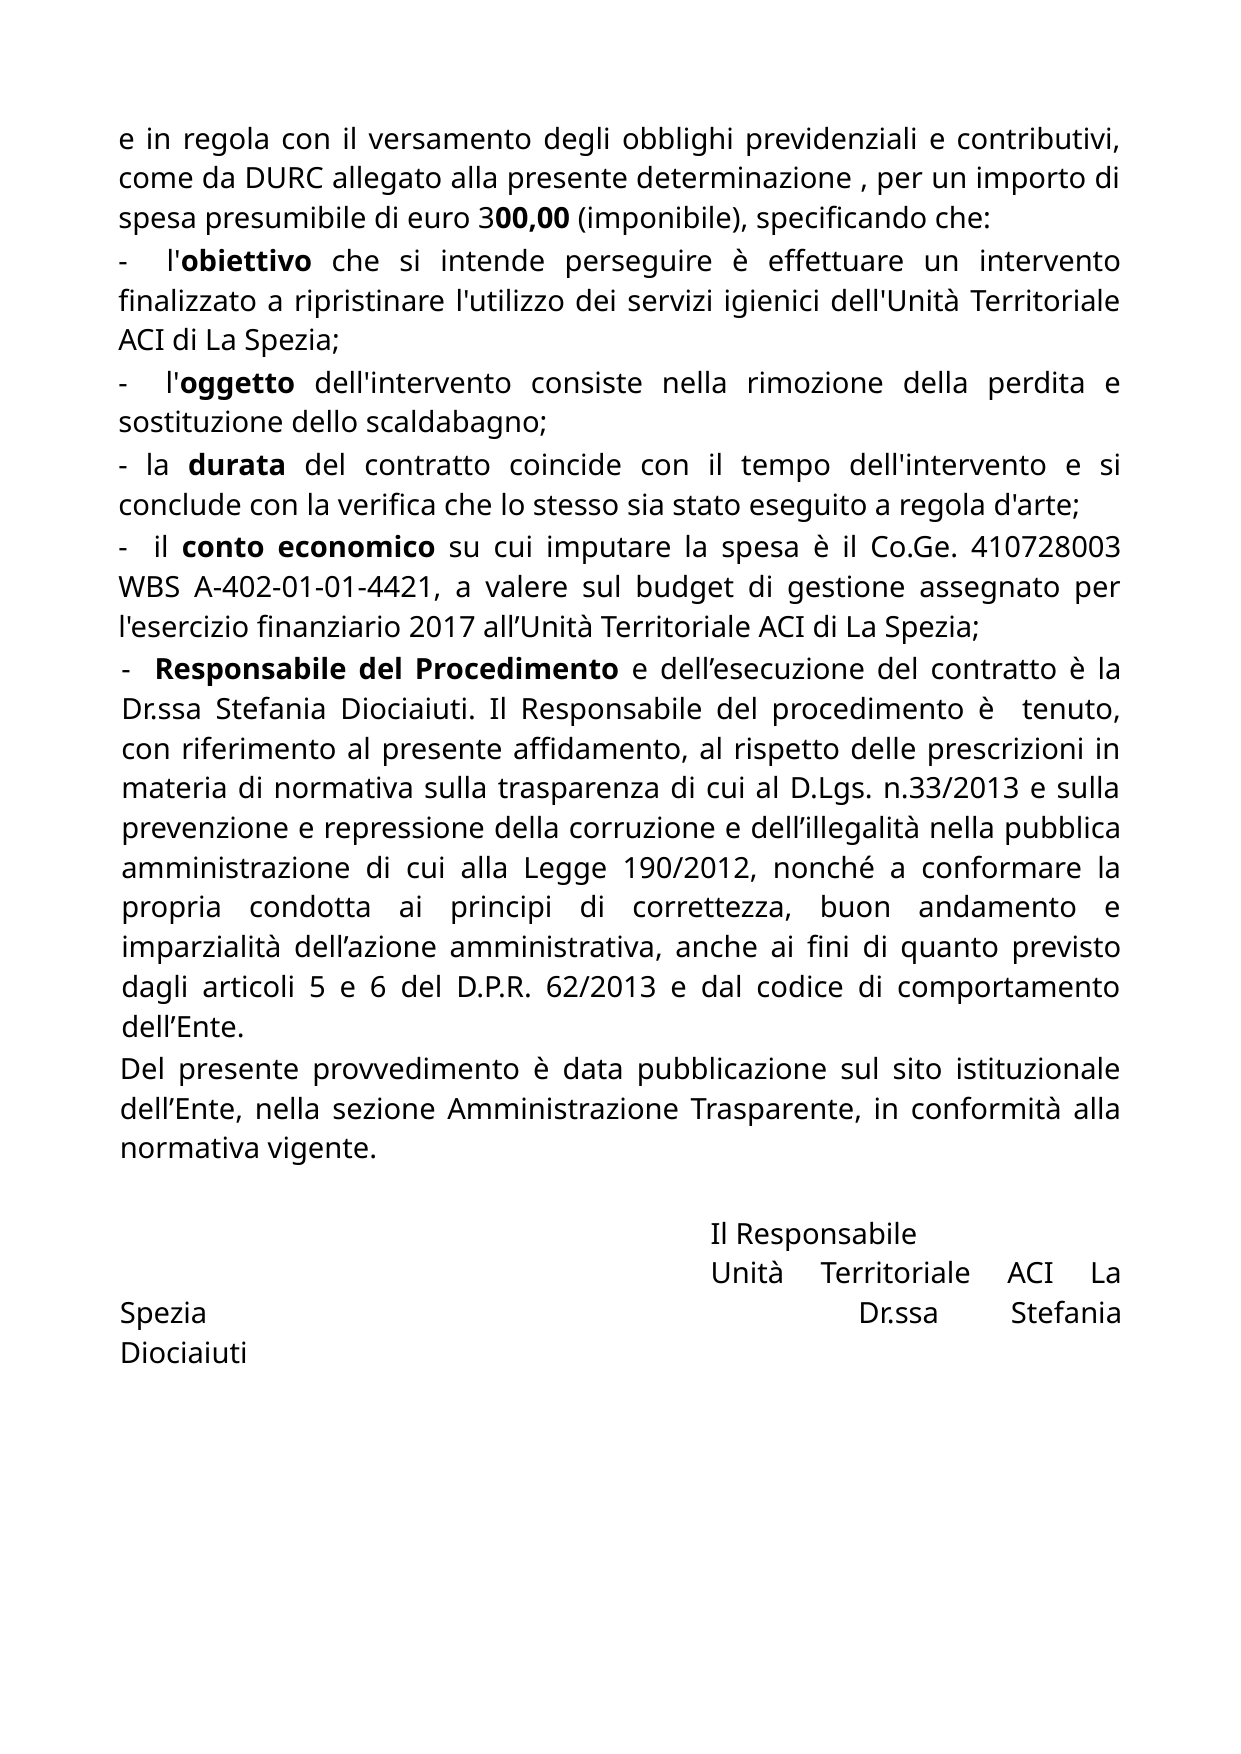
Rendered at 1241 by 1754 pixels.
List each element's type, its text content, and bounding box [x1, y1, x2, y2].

text - la durata del contratto coincide con il tempo dell'intervento e si conclude con la verifica che lo stesso sia stato eseguito a regola d'arte; [118, 444, 1122, 524]
text Del presente provvedimento è data pubblicazione sul sito istituzionale dell’Ente, nella sezione Amministrazione Trasparente, in conformità alla normativa vigente. [119, 1048, 1122, 1167]
text - l'oggetto dell'intervento consiste nella rimozione della perdita e sostituzione dello scaldabagno; [118, 362, 1122, 441]
text - l'obiettivo che si intende perseguire è effettuare un intervento finalizzato a ripristinare l'utilizzo dei servizi igienici dell'Unità Territoriale ACI di La Spezia; [118, 240, 1122, 359]
list - il conto economico su cui imputare la spesa è il Co.Ge. 410728003 WBS A-402-01-01-4421, a valere sul budget di gestione assegnato per l'esercizio finanziario 2017 all’Unità Territoriale ACI di La Spezia; [118, 527, 1122, 646]
text e in regola con il versamento degli obblighi previdenziali e contributivi, come da DURC allegato alla presente determinazione , per un importo di spesa presumibile di euro 300,00 (imponibile), specificando che: [118, 118, 1122, 237]
text - Responsabile del Procedimento e dell’esecuzione del contratto è la Dr.ssa Stefania Diociaiuti. Il Responsabile del procedimento è tenuto, con riferimento al presente affidamento, al rispetto delle prescrizioni in materia di normativa sulla trasparenza di cui al D.Lgs. n.33/2013 e sulla prevenzione e repressione della corruzione e dell’illegalità nella pubblica amministrazione di cui alla Legge 190/2012, nonché a conformare la propria condotta ai principi di correttezza, buon andamento e imparzialità dell’azione amministrativa, anche ai fini di quanto previsto dagli articoli 5 e 6 del D.P.R. 62/2013 e dal codice di comportamento dell’Ente. [121, 649, 1122, 1046]
text Il Responsabile Unità Territoriale ACI La Spezia Dr.ssa Stefania Diociaiuti [119, 1213, 1122, 1372]
